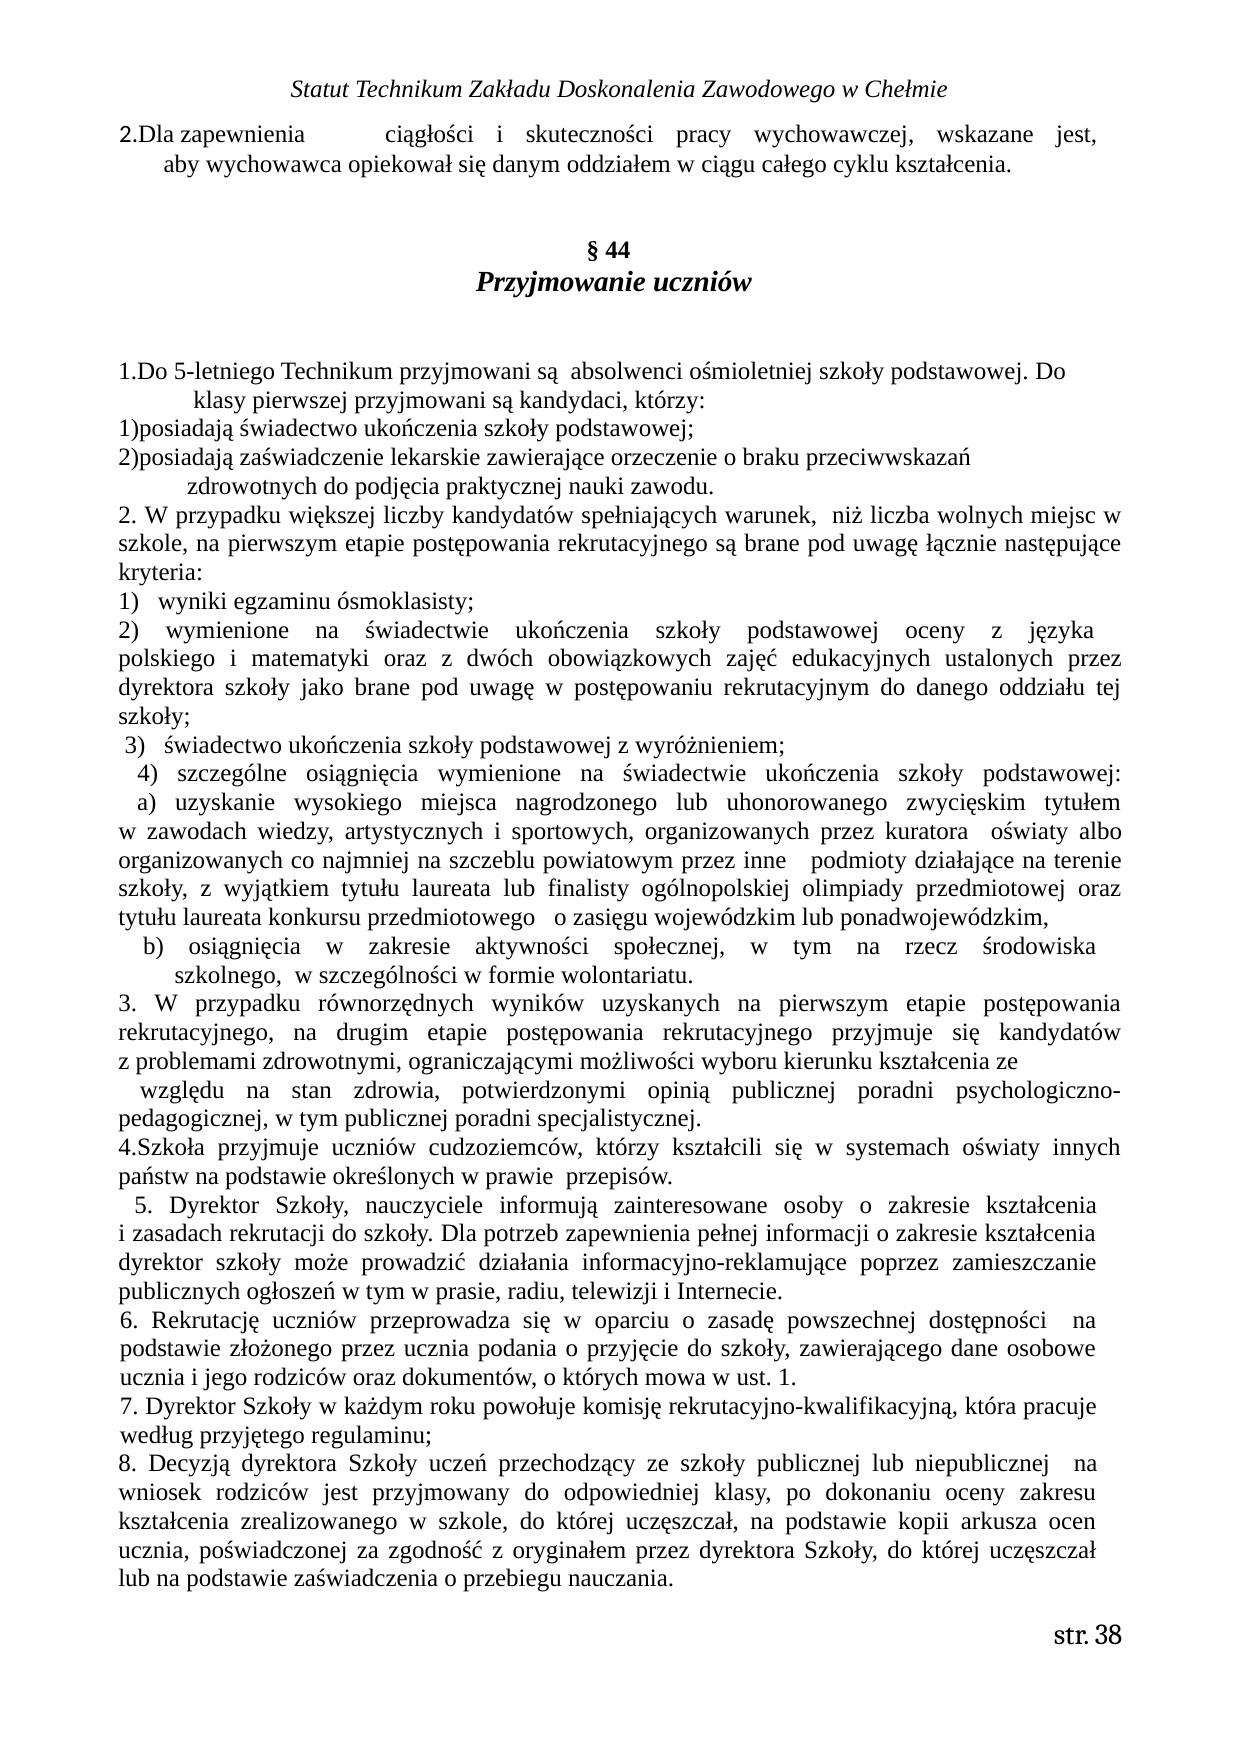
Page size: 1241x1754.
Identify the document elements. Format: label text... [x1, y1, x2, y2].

text zdrowotnych do podjęcia praktycznej nauki zawodu. [118, 471, 1122, 500]
text § 44 [119, 235, 1098, 264]
text względu na stan zdrowia, potwierdzonymi opinią publicznej poradni psychologiczno- pedagogicznej, w tym publicznej poradni specjalistycznej. [118, 1075, 1122, 1132]
list posiadają zaświadczenie lekarskie zawierające orzeczenie o braku przeciwwskazań [118, 442, 1122, 471]
text 3. W przypadku równorzędnych wyników uzyskanych na pierwszym etapie postępowania rekrutacyjnego, na drugim etapie postępowania rekrutacyjnego przyjmuje się kandydatów z problemami zdrowotnymi, ograniczającymi możliwości wyboru kierunku kształcenia ze [118, 988, 1122, 1075]
text 5. Dyrektor Szkoły, nauczyciele informują zainteresowane osoby o zakresie kształcenia i zasadach rekrutacji do szkoły. Dla potrzeb zapewnienia pełnej informacji o zakresie kształcenia dyrektor szkoły może prowadzić działania informacyjno-reklamujące poprzez zamieszczanie publicznych ogłoszeń w tym w prasie, radiu, telewizji i Internecie. [118, 1190, 1097, 1305]
text klasy pierwszej przyjmowani są kandydaci, którzy: [118, 385, 1122, 413]
text b) osiągnięcia w zakresie aktywności społecznej, w tym na rzecz środowiska szkolnego, w szczególności w formie wolontariatu. [118, 931, 1122, 988]
text 7. Dyrektor Szkoły w każdym roku powołuje komisję rekrutacyjno-kwalifikacyjną, która pracuje według przyjętego regulaminu; [119, 1391, 1097, 1448]
subtitle Przyjmowanie uczniów [131, 264, 1084, 297]
list Dla zapewnienia ciągłości i skuteczności pracy wychowawczej, wskazane jest, aby wychowawca opiekował się danym oddziałem w ciągu całego cyklu kształcenia. [119, 118, 1098, 177]
text 4) szczególne osiągnięcia wymienione na świadectwie ukończenia szkoły podstawowej: a) uzyskanie wysokiego miejsca nagrodzonego lub uhonorowanego zwycięskim tytułem w zawodach wiedzy, artystycznych i sportowych, organizowanych przez kuratora oświaty albo organizowanych co najmniej na szczeblu powiatowym przez inne podmioty działające na terenie szkoły, z wyjątkiem tytułu laureata lub finalisty ogólnopolskiej olimpiady przedmiotowej oraz tytułu laureata konkursu przedmiotowego o zasięgu wojewódzkim lub ponadwojewódzkim, [118, 758, 1122, 931]
text 4.Szkoła przyjmuje uczniów cudzoziemców, którzy kształcili się w systemach oświaty innych państw na podstawie określonych w prawie przepisów. [118, 1132, 1122, 1190]
text 2. W przypadku większej liczby kandydatów spełniających warunek, niż liczba wolnych miejsc w szkole, na pierwszym etapie postępowania rekrutacyjnego są brane pod uwagę łącznie następujące kryteria: [118, 500, 1122, 586]
list posiadają świadectwo ukończenia szkoły podstawowej; [118, 413, 1122, 442]
text 8. Decyzją dyrektora Szkoły uczeń przechodzący ze szkoły publicznej lub niepublicznej na wniosek rodziców jest przyjmowany do odpowiedniej klasy, po dokonaniu oceny zakresu kształcenia zrealizowanego w szkole, do której uczęszczał, na podstawie kopii arkusza ocen ucznia, poświadczonej za zgodność z oryginałem przez dyrektora Szkoły, do której uczęszczał lub na podstawie zaświadczenia o przebiegu nauczania. [118, 1448, 1097, 1592]
text 3) świadectwo ukończenia szkoły podstawowej z wyróżnieniem; [118, 730, 1122, 758]
list Do 5-letniego Technikum przyjmowani są absolwenci ośmioletniej szkoły podstawowej. Do [118, 356, 1122, 385]
text 2) wymienione na świadectwie ukończenia szkoły podstawowej oceny z języka polskiego i matematyki oraz z dwóch obowiązkowych zajęć edukacyjnych ustalonych przez dyrektora szkoły jako brane pod uwagę w postępowaniu rekrutacyjnym do danego oddziału tej szkoły; [118, 615, 1122, 730]
text 1) wyniki egzaminu ósmoklasisty; [118, 586, 1122, 615]
text 6. Rekrutację uczniów przeprowadza się w oparciu o zasadę powszechnej dostępności na podstawie złożonego przez ucznia podania o przyjęcie do szkoły, zawierającego dane osobowe ucznia i jego rodziców oraz dokumentów, o których mowa w ust. 1. [119, 1305, 1097, 1391]
